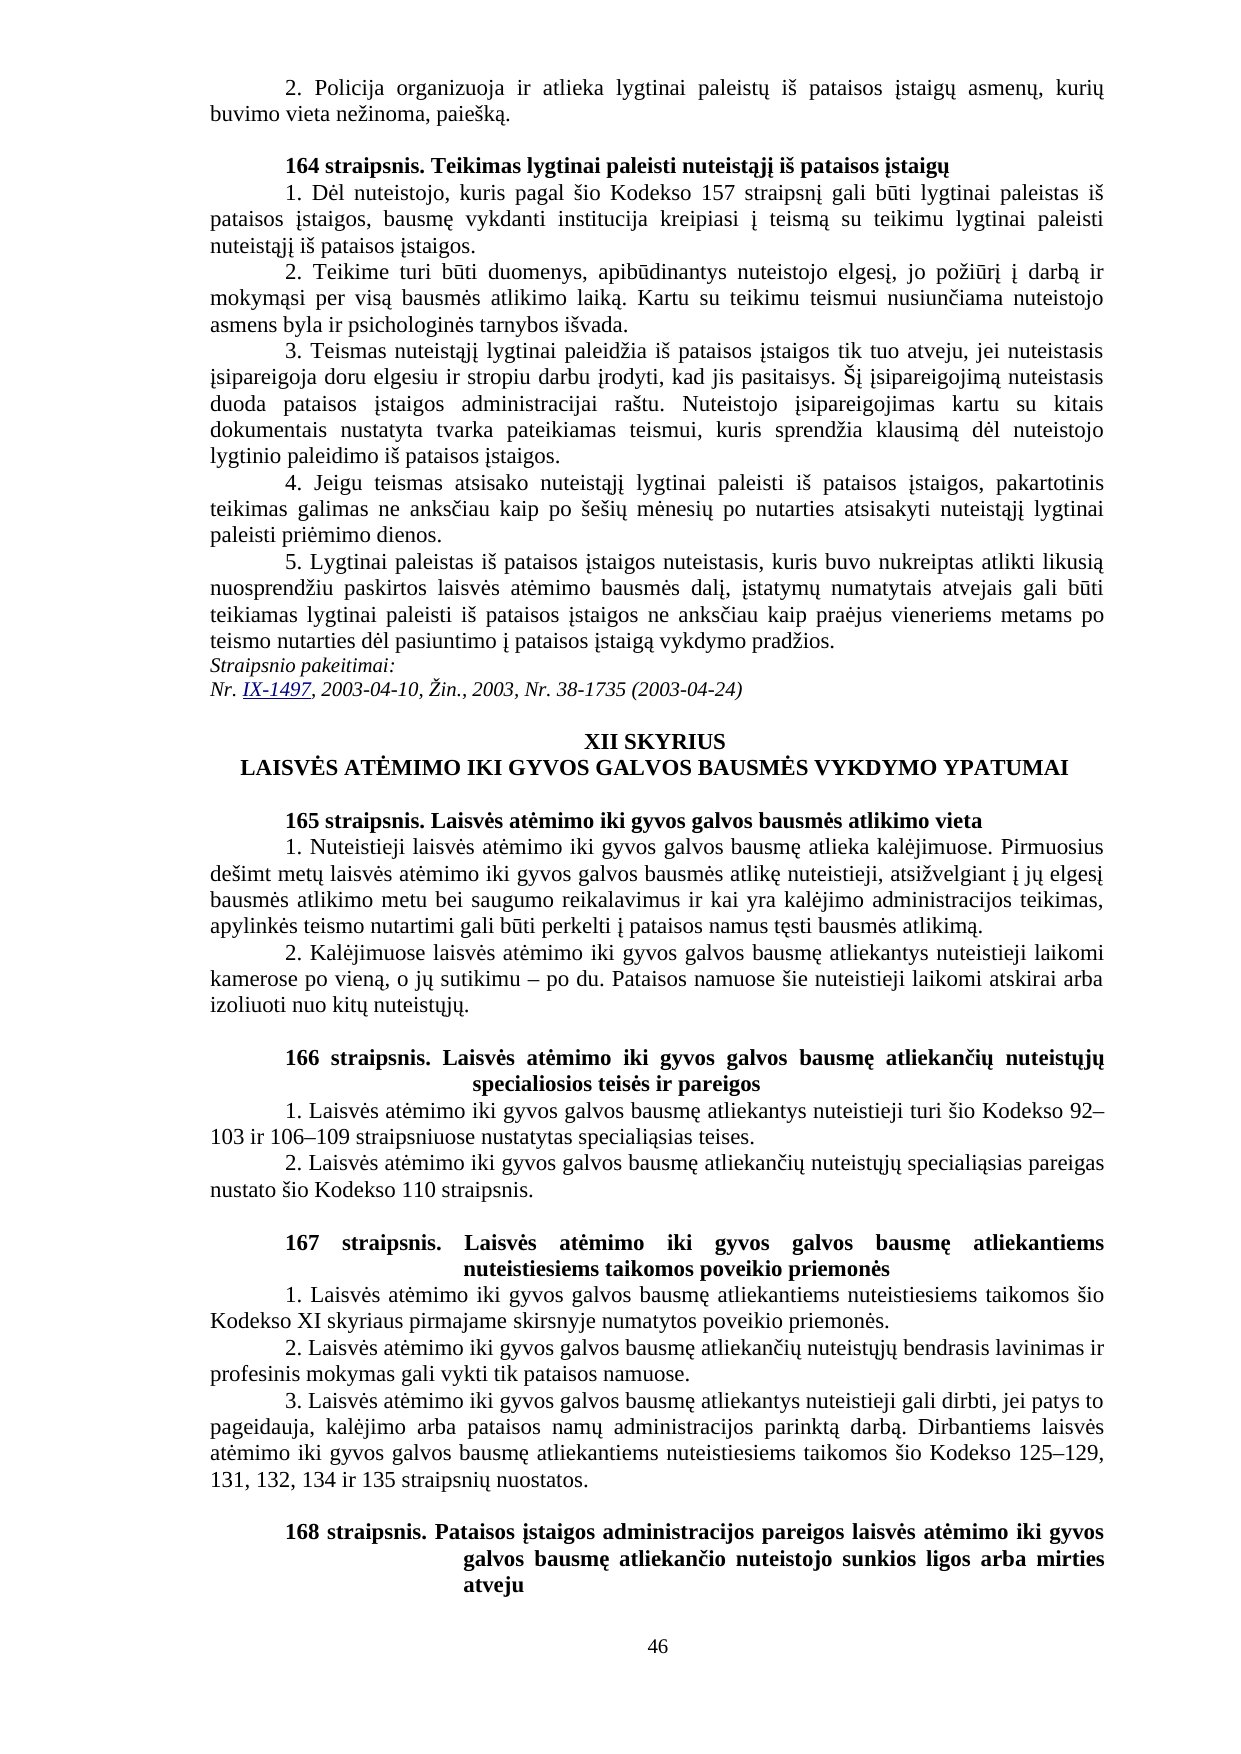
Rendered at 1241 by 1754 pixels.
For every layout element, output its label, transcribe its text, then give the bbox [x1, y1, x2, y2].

text 5. Lygtinai paleistas iš pataisos įstaigos nuteistasis, kuris buvo nukreiptas atlikti likusią nuosprendžiu paskirtos laisvės atėmimo bausmės dalį, įstatymų numatytais atvejais gali būti teikiamas lygtinai paleisti iš pataisos įstaigos ne anksčiau kaip praėjus vieneriems metams po teismo nutarties dėl pasiuntimo į pataisos įstaigą vykdymo pradžios. [210, 548, 1106, 653]
text 1. Laisvės atėmimo iki gyvos galvos bausmę atliekantiems nuteistiesiems taikomos šio Kodekso XI skyriaus pirmajame skirsnyje numatytos poveikio priemonės. [210, 1281, 1106, 1334]
text 2. Kalėjimuose laisvės atėmimo iki gyvos galvos bausmę atliekantys nuteistieji laikomi kamerose po vieną, o jų sutikimu – po du. Pataisos namuose šie nuteistieji laikomi atskirai arba izoliuoti nuo kitų nuteistųjų. [210, 939, 1106, 1018]
text 2. Laisvės atėmimo iki gyvos galvos bausmę atliekančių nuteistųjų bendrasis lavinimas ir profesinis mokymas gali vykti tik pataisos namuose. [210, 1334, 1106, 1387]
text 166 straipsnis. Laisvės atėmimo iki gyvos galvos bausmę atliekančių nuteistųjų specialiosios teisės ir pareigos [285, 1044, 1106, 1097]
text Nr. IX-1497, 2003-04-10, Žin., 2003, Nr. 38-1735 (2003-04-24) [210, 677, 1106, 701]
subtitle XII skyrius [210, 728, 1106, 754]
text 1. Nuteistieji laisvės atėmimo iki gyvos galvos bausmę atlieka kalėjimuose. Pirmuosius dešimt metų laisvės atėmimo iki gyvos galvos bausmės atlikę nuteistieji, atsižvelgiant į jų elgesį bausmės atlikimo metu bei saugumo reikalavimus ir kai yra kalėjimo administracijos teikimas, apylinkės teismo nutartimi gali būti perkelti į pataisos namus tęsti bausmės atlikimą. [210, 833, 1106, 939]
text 2. Policija organizuoja ir atlieka lygtinai paleistų iš pataisos įstaigų asmenų, kurių buvimo vieta nežinoma, paiešką. [210, 73, 1106, 126]
text 165 straipsnis. Laisvės atėmimo iki gyvos galvos bausmės atlikimo vieta [210, 807, 1106, 833]
text 4. Jeigu teismas atsisako nuteistąjį lygtinai paleisti iš pataisos įstaigos, pakartotinis teikimas galimas ne anksčiau kaip po šešių mėnesių po nutarties atsisakyti nuteistąjį lygtinai paleisti priėmimo dienos. [210, 469, 1106, 548]
text 1. Laisvės atėmimo iki gyvos galvos bausmę atliekantys nuteistieji turi šio Kodekso 92–103 ir 106–109 straipsniuose nustatytas specialiąsias teises. [210, 1097, 1106, 1149]
text 167 straipsnis. Laisvės atėmimo iki gyvos galvos bausmę atliekantiems nuteistiesiems taikomos poveikio priemonės [285, 1228, 1106, 1281]
text 164 straipsnis. Teikimas lygtinai paleisti nuteistąjį iš pataisos įstaigų [210, 153, 1106, 179]
text 3. Laisvės atėmimo iki gyvos galvos bausmę atliekantys nuteistieji gali dirbti, jei patys to pageidauja, kalėjimo arba pataisos namų administracijos parinktą darbą. Dirbantiems laisvės atėmimo iki gyvos galvos bausmę atliekantiems nuteistiesiems taikomos šio Kodekso 125–129, 131, 132, 134 ir 135 straipsnių nuostatos. [210, 1387, 1106, 1492]
text 2. Teikime turi būti duomenys, apibūdinantys nuteistojo elgesį, jo požiūrį į darbą ir mokymąsi per visą bausmės atlikimo laiką. Kartu su teikimu teismui nusiunčiama nuteistojo asmens byla ir psichologinės tarnybos išvada. [210, 258, 1106, 337]
text 168 straipsnis. Pataisos įstaigos administracijos pareigos laisvės atėmimo iki gyvos galvos bausmę atliekančio nuteistojo sunkios ligos arba mirties atveju [285, 1518, 1106, 1597]
text laisvės atėmimo iki gyvos galvos BAUSMĖS vykdymo ypatUMAI [210, 754, 1106, 781]
text Straipsnio pakeitimai: [210, 653, 1106, 677]
text 2. Laisvės atėmimo iki gyvos galvos bausmę atliekančių nuteistųjų specialiąsias pareigas nustato šio Kodekso 110 straipsnis. [210, 1149, 1106, 1202]
text 1. Dėl nuteistojo, kuris pagal šio Kodekso 157 straipsnį gali būti lygtinai paleistas iš pataisos įstaigos, bausmę vykdanti institucija kreipiasi į teismą su teikimu lygtinai paleisti nuteistąjį iš pataisos įstaigos. [210, 179, 1106, 258]
text 3. Teismas nuteistąjį lygtinai paleidžia iš pataisos įstaigos tik tuo atveju, jei nuteistasis įsipareigoja doru elgesiu ir stropiu darbu įrodyti, kad jis pasitaisys. Šį įsipareigojimą nuteistasis duoda pataisos įstaigos administracijai raštu. Nuteistojo įsipareigojimas kartu su kitais dokumentais nustatyta tvarka pateikiamas teismui, kuris sprendžia klausimą dėl nuteistojo lygtinio paleidimo iš pataisos įstaigos. [210, 337, 1106, 469]
